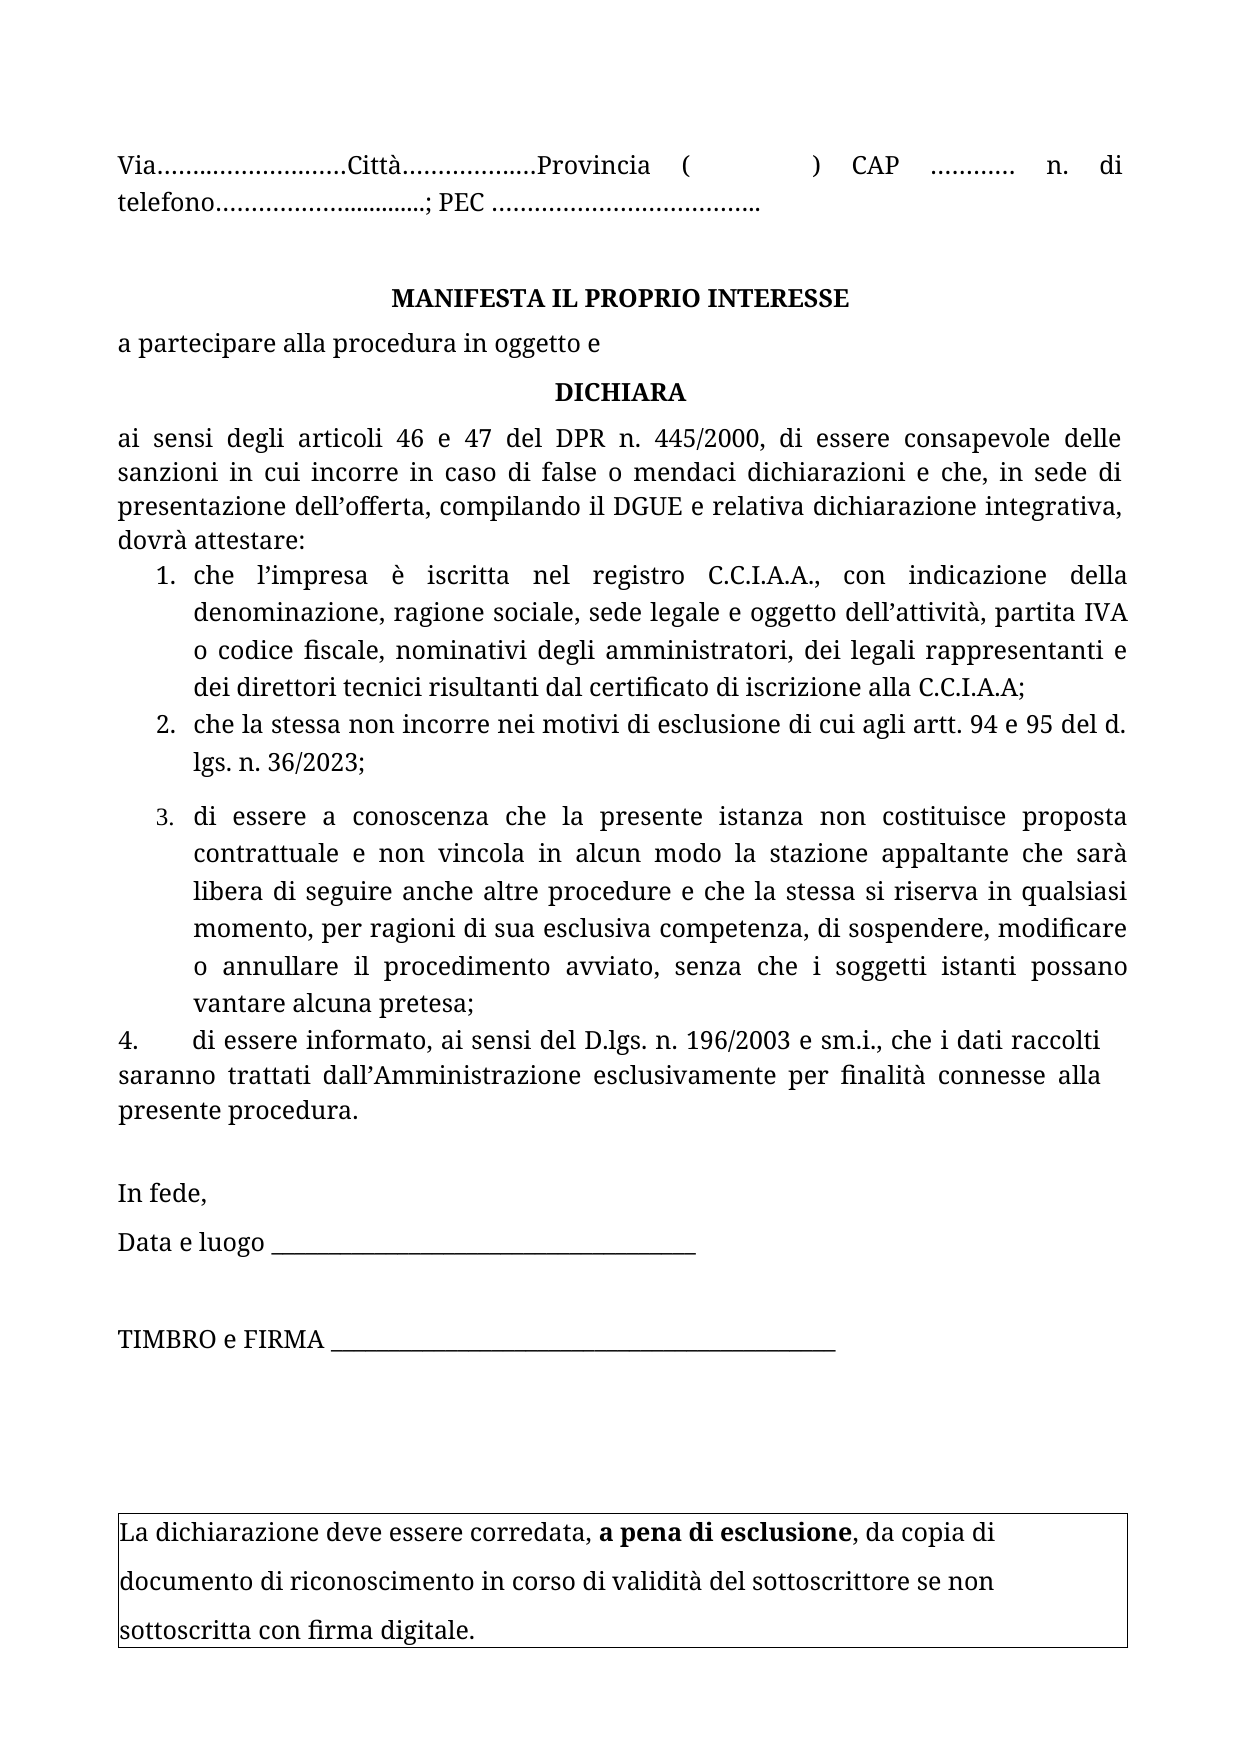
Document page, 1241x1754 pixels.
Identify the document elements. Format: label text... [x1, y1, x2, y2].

text DICHIARA [235, 375, 1006, 409]
list di essere informato, ai sensi del D.lgs. n. 196/2003 e sm.i., che i dati raccolti saranno trattati dall’Amministrazione esclusivamente per finalità connesse alla presente procedura. [118, 1023, 1102, 1126]
text ai sensi degli articoli 46 e 47 del DPR n. 445/2000, di essere consapevole delle sanzioni in cui incorre in caso di false o mendaci dichiarazioni e che, in sede di presentazione dell’offerta, compilando il DGUE e relativa dichiarazione integrativa, dovrà attestare: [117, 421, 1123, 557]
text TIMBRO e FIRMA ____________________________________________ [117, 1322, 1123, 1356]
text Data e luogo _____________________________________ [117, 1224, 1123, 1258]
list che l’impresa è iscritta nel registro C.C.I.A.A., con indicazione della denominazione, ragione sociale, sede legale e oggetto dell’attività, partita IVA o codice fiscale, nominativi degli amministratori, dei legali rappresentanti e dei direttori tecnici risultanti dal certificato di iscrizione alla C.C.I.A.A; [156, 558, 1128, 704]
list di essere a conoscenza che la presente istanza non costituisce proposta contrattuale e non vincola in alcun modo la stazione appaltante che sarà libera di seguire anche altre procedure e che la stessa si riserva in qualsiasi momento, per ragioni di sua esclusiva competenza, di sospendere, modificare o annullare il procedimento avviato, senza che i soggetti istanti possano vantare alcuna pretesa; [156, 799, 1128, 1020]
text a partecipare alla procedura in oggetto e [117, 326, 1123, 360]
text MANIFESTA IL PROPRIO INTERESSE [235, 280, 1006, 314]
text La dichiarazione deve essere corredata, a pena di esclusione, da copia di documento di riconoscimento in corso di validità del sottoscrittore se non sottoscritta con firma digitale. [119, 1514, 1127, 1647]
text In fede, [117, 1176, 1123, 1209]
list che la stessa non incorre nei motivi di esclusione di cui agli artt. 94 e 95 del d. lgs. n. 36/2023; [156, 707, 1128, 779]
text Via……..………….……Città…………….…Provincia ( ) CAP ………… n. di telefono……………….............; PEC ……………………………….. [117, 148, 1123, 219]
